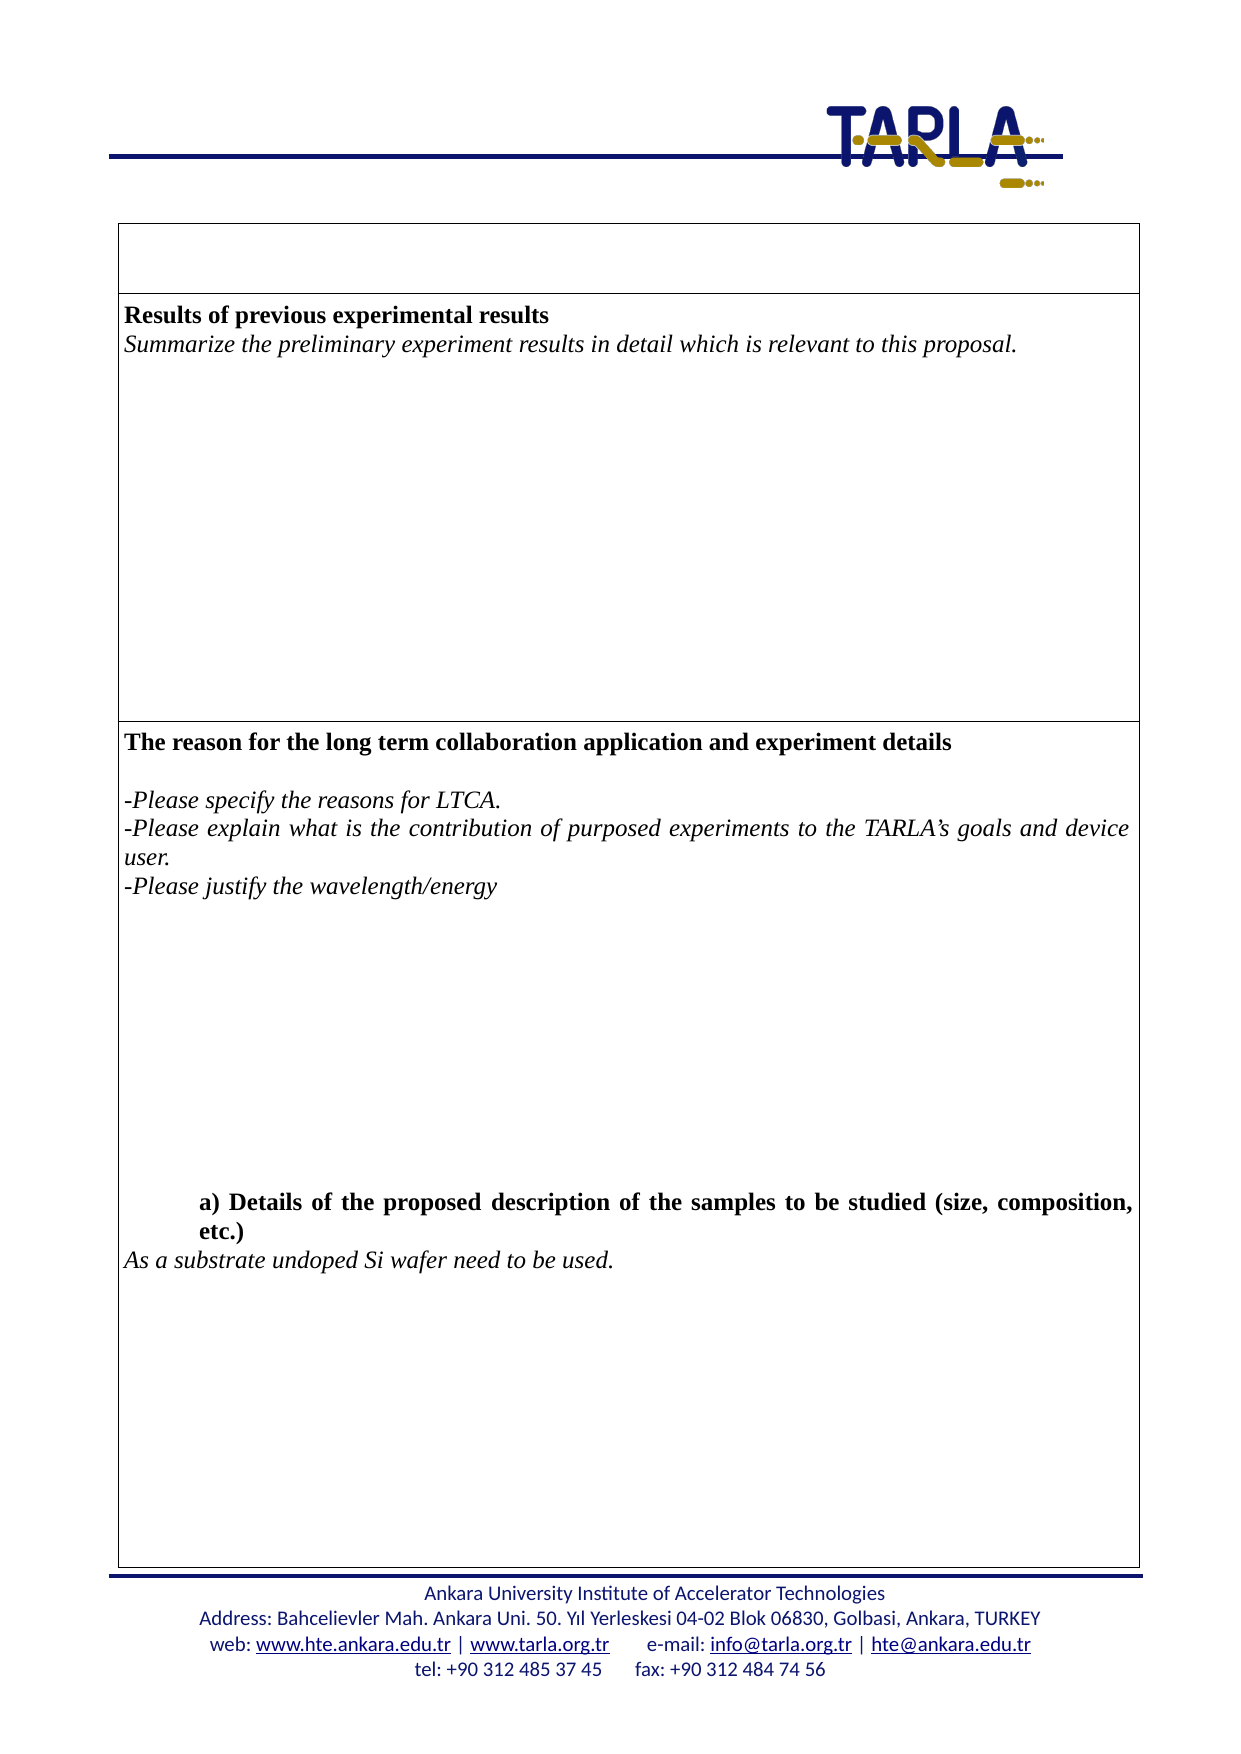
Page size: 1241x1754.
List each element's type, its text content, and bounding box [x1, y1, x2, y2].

table_cell Results of previous experimental results Summarize the preliminary experiment results in detail which is relevant to this proposal. [119, 294, 1139, 721]
table_cell [119, 224, 1139, 293]
table_cell The reason for the long term collaboration application and experiment details -Please specify the reasons for LTCA. -Please explain what is the contribution of purposed experiments to the TARLA’s goals and device user. -Please justify the wavelength/energy a) Details of the proposed description of the samples to be studied (size, composition, etc.) As a substrate undoped Si wafer need to be used. [119, 722, 1139, 1567]
